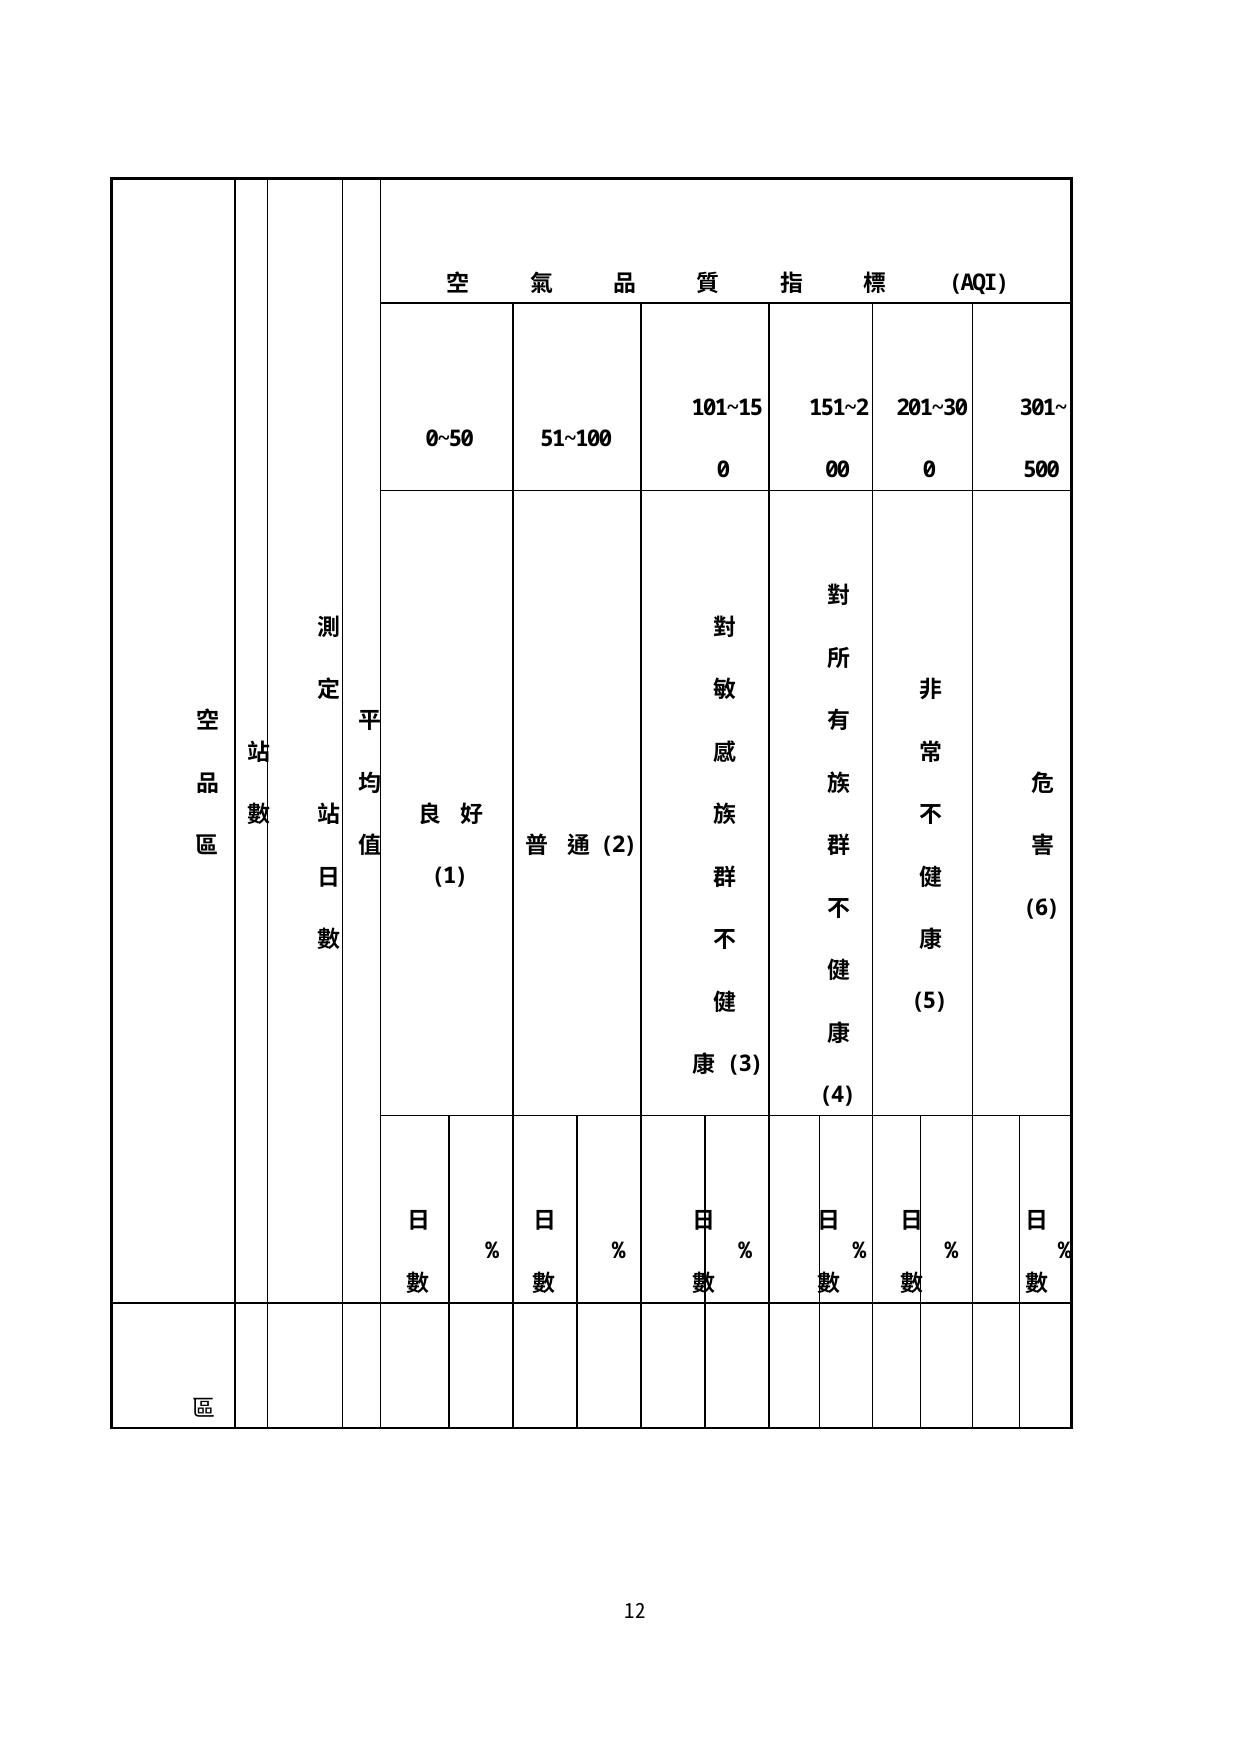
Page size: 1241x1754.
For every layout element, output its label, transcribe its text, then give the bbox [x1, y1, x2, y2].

table_cell % [921, 1116, 972, 1302]
table_cell % [706, 1116, 768, 1302]
table_cell [268, 1304, 342, 1427]
table_cell % [578, 1116, 640, 1302]
table_cell % [1020, 1116, 1070, 1302]
table_cell 0 [973, 1304, 1019, 1427]
table_cell 區 [113, 1304, 234, 1427]
table_cell 危害(6) [973, 491, 1070, 1115]
table_cell 日數 [642, 1116, 704, 1302]
table_cell 日數 [381, 1116, 448, 1302]
table_cell 151~200 [770, 304, 872, 490]
table_cell 日數 [973, 1116, 1019, 1302]
table_cell [450, 1304, 512, 1427]
table_cell 101~150 [642, 304, 768, 490]
table_header 空品區 [113, 180, 234, 1302]
table_cell 日數 [770, 1116, 819, 1302]
table_cell % [820, 1116, 872, 1302]
table_cell [343, 1304, 380, 1427]
table_header 平均值 [343, 180, 380, 1302]
table_cell [381, 1304, 448, 1427]
table_cell 對所有族群不健康(4) [770, 491, 872, 1115]
table_header 測定 站日數 [268, 180, 342, 1302]
table_cell [706, 1304, 768, 1427]
table_cell [236, 1304, 267, 1427]
table_cell 301~500 [973, 304, 1070, 490]
table_cell 0~50 [381, 304, 512, 490]
table_cell % [450, 1116, 512, 1302]
table_cell 51~100 [514, 304, 640, 490]
table_cell 對敏感族群不健康(3) [642, 491, 768, 1115]
table_header 站數 [236, 180, 267, 1302]
table_header 空 氣 品 質 指 標 (AQI) [381, 180, 1070, 302]
table_cell 日數 [873, 1116, 920, 1302]
table_cell 普通(2) [514, 491, 640, 1115]
table_cell 良好(1) [381, 491, 512, 1115]
table_cell [514, 1304, 576, 1427]
table_cell [921, 1304, 972, 1427]
table_cell [873, 1304, 920, 1427]
table_cell 日數 [514, 1116, 576, 1302]
table_cell 201~300 [873, 304, 972, 490]
table_cell [820, 1304, 872, 1427]
table_cell [770, 1304, 819, 1427]
table_cell [578, 1304, 640, 1427]
table_cell 非常不健康 (5) [873, 491, 972, 1115]
table_cell 0.00 [1020, 1304, 1070, 1427]
table_cell [642, 1304, 704, 1427]
